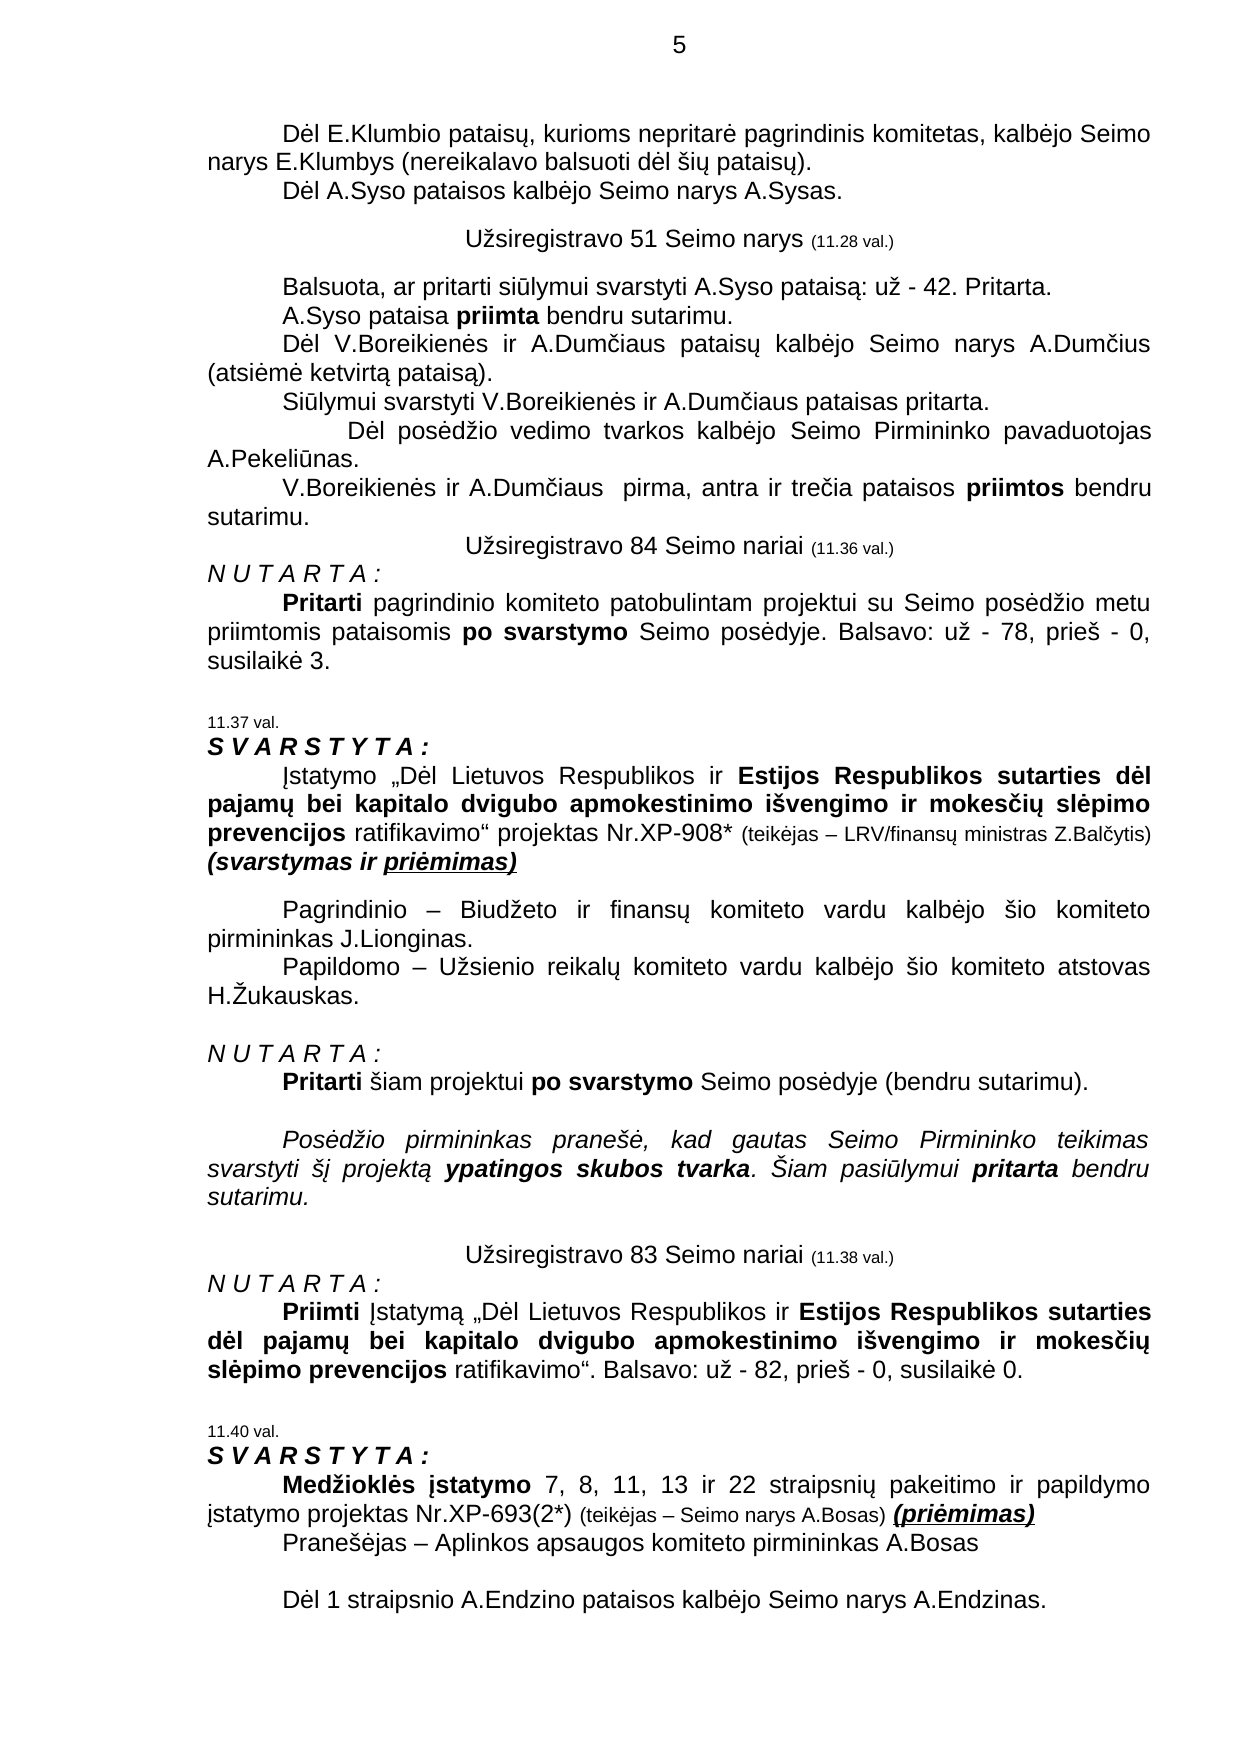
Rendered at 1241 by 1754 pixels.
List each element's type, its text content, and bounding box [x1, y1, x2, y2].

text Pagrindinio – Biudžeto ir finansų komiteto vardu kalbėjo šio komiteto pirmininkas J.Lionginas. [207, 895, 1152, 952]
text Siūlymui svarstyti V.Boreikienės ir A.Dumčiaus pataisas pritarta. [207, 387, 1152, 416]
text V.Boreikienės ir A.Dumčiaus pirma, antra ir trečia pataisos priimtos bendru sutarimu. [207, 473, 1152, 531]
text 11.40 val. [207, 1422, 1152, 1441]
text Balsuota, ar pritarti siūlymui svarstyti A.Syso pataisą: už - 42. Pritarta. [207, 272, 1152, 301]
text Pritarti šiam projektui po svarstymo Seimo posėdyje (bendru sutarimu). [207, 1067, 1152, 1096]
text Dėl A.Syso pataisos kalbėjo Seimo narys A.Sysas. [207, 176, 1152, 205]
text N U T A R T A : [207, 1269, 1152, 1297]
text Dėl 1 straipsnio A.Endzino pataisos kalbėjo Seimo narys A.Endzinas. [207, 1585, 1152, 1614]
text A.Syso pataisa priimta bendru sutarimu. [207, 301, 1152, 329]
text Posėdžio pirmininkas pranešė, kad gautas Seimo Pirmininko teikimas svarstyti šį projektą ypatingos skubos tvarka. Šiam pasiūlymui pritarta bendru sutarimu. [207, 1125, 1152, 1211]
text S V A R S T Y T A : [207, 732, 1152, 761]
text Užsiregistravo 51 Seimo narys (11.28 val.) [207, 224, 1152, 253]
text Įstatymo „Dėl Lietuvos Respublikos ir Estijos Respublikos sutarties dėl pajamų bei kapitalo dvigubo apmokestinimo išvengimo ir mokesčių slėpimo prevencijos ratifikavimo“ projektas Nr.XP-908* (teikėjas – LRV/finansų ministras Z.Balčytis) (svarstymas ir priėmimas) [207, 761, 1152, 876]
text N U T A R T A : [207, 1039, 1152, 1067]
text Dėl posėdžio vedimo tvarkos kalbėjo Seimo Pirmininko pavaduotojas A.Pekeliūnas. [207, 416, 1152, 473]
text Medžioklės įstatymo 7, 8, 11, 13 ir 22 straipsnių pakeitimo ir papildymo įstatymo projektas Nr.XP-693(2*) (teikėjas – Seimo narys A.Bosas) (priėmimas) [207, 1470, 1152, 1527]
text Priimti Įstatymą „Dėl Lietuvos Respublikos ir Estijos Respublikos sutarties dėl pajamų bei kapitalo dvigubo apmokestinimo išvengimo ir mokesčių slėpimo prevencijos ratifikavimo“. Balsavo: už - 82, prieš - 0, susilaikė 0. [207, 1297, 1152, 1384]
text N U T A R T A : [207, 559, 1152, 588]
text Pranešėjas – Aplinkos apsaugos komiteto pirmininkas A.Bosas [207, 1527, 1152, 1556]
text Užsiregistravo 83 Seimo nariai (11.38 val.) [207, 1240, 1152, 1269]
text Papildomo – Užsienio reikalų komiteto vardu kalbėjo šio komiteto atstovas H.Žukauskas. [207, 952, 1152, 1010]
text 11.37 val. [207, 713, 1152, 732]
text Dėl V.Boreikienės ir A.Dumčiaus pataisų kalbėjo Seimo narys A.Dumčius (atsiėmė ketvirtą pataisą). [207, 329, 1152, 387]
text Pritarti pagrindinio komiteto patobulintam projektui su Seimo posėdžio metu priimtomis pataisomis po svarstymo Seimo posėdyje. Balsavo: už - 78, prieš - 0, susilaikė 3. [207, 588, 1152, 674]
text Užsiregistravo 84 Seimo nariai (11.36 val.) [207, 531, 1152, 559]
text Dėl E.Klumbio pataisų, kurioms nepritarė pagrindinis komitetas, kalbėjo Seimo narys E.Klumbys (nereikalavo balsuoti dėl šių pataisų). [207, 118, 1152, 176]
text S V A R S T Y T A : [207, 1441, 1152, 1470]
